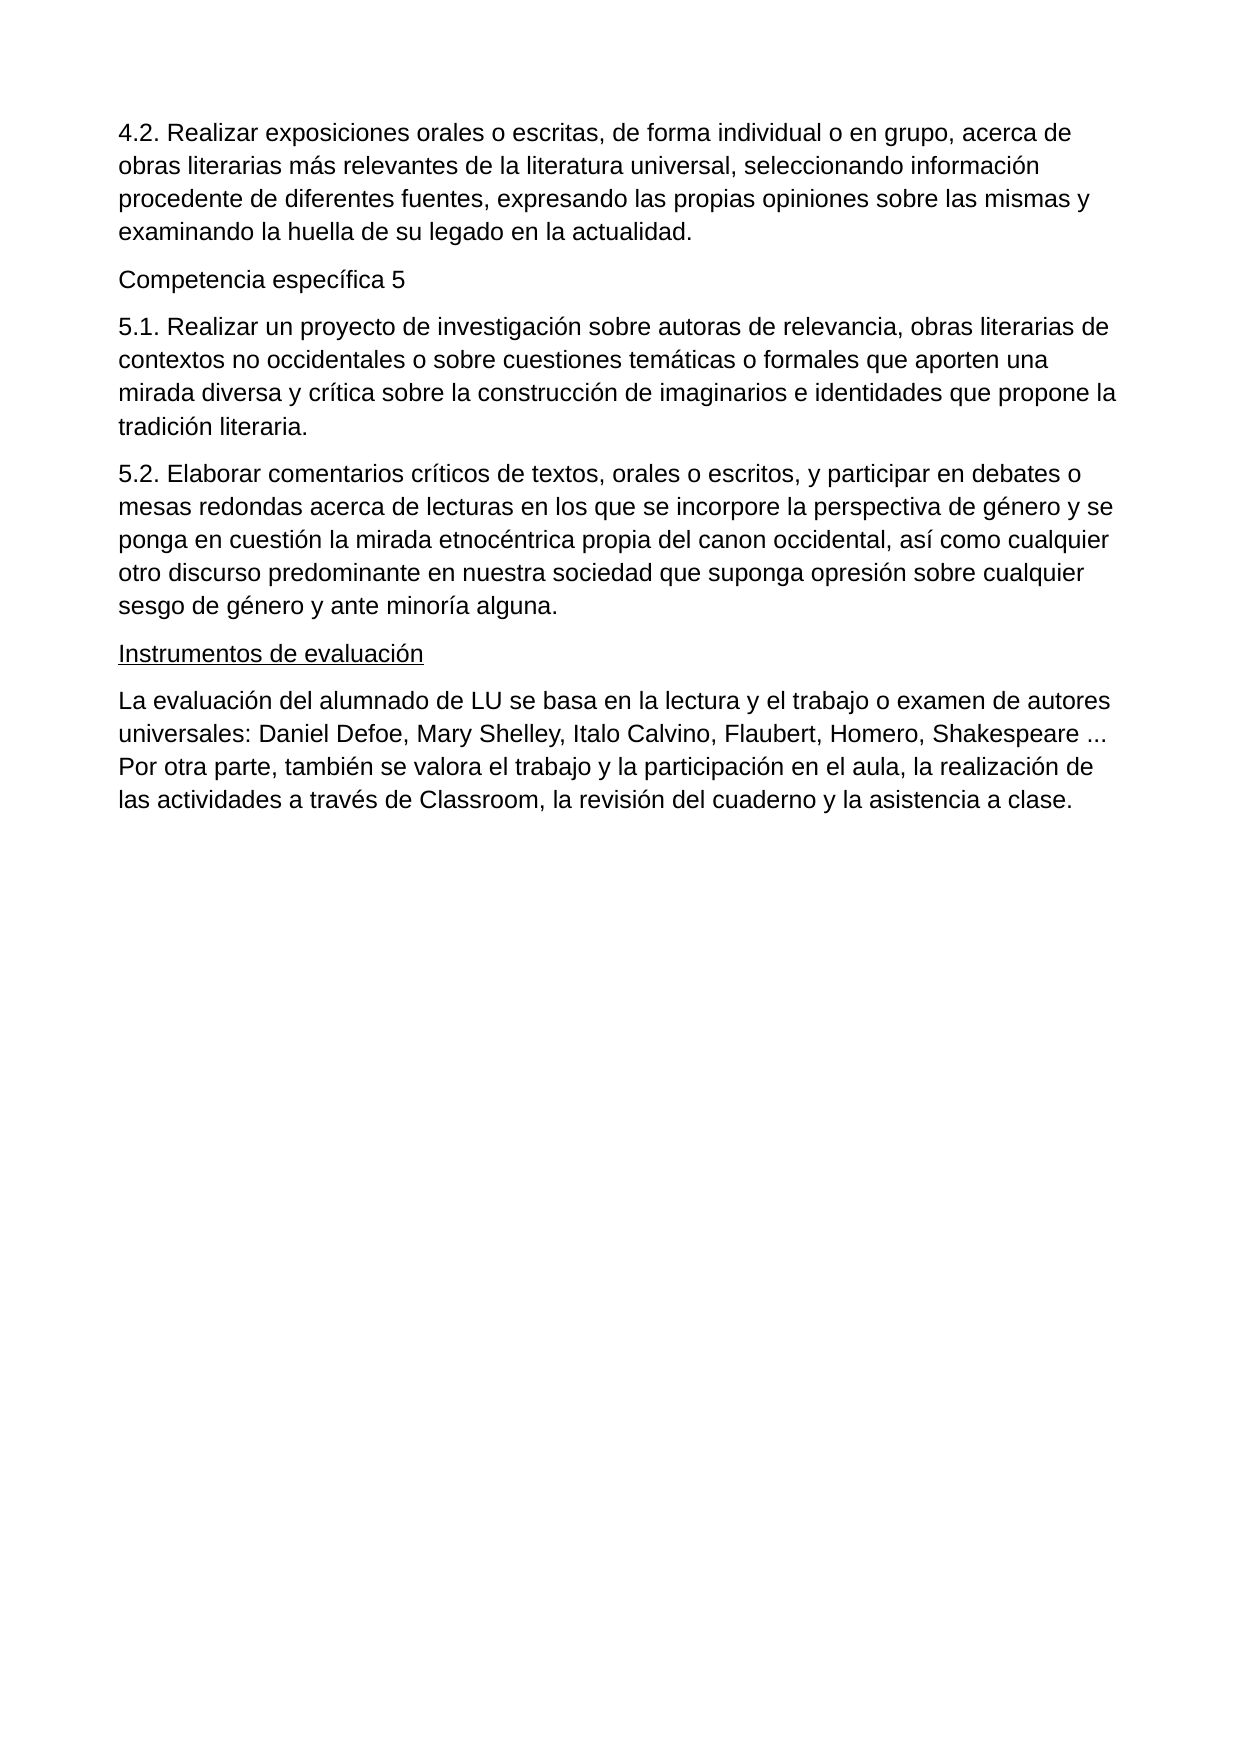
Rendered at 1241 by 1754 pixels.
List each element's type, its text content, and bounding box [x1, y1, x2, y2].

text Instrumentos de evaluación [118, 639, 1122, 667]
text 5.1. Realizar un proyecto de investigación sobre autoras de relevancia, obras literarias de contextos no occidentales o sobre cuestiones temáticas o formales que aporten una mirada diversa y crítica sobre la construcción de imaginarios e identidades que propone la tradición literaria. [118, 312, 1122, 440]
text La evaluación del alumnado de LU se basa en la lectura y el trabajo o examen de autores universales: Daniel Defoe, Mary Shelley, Italo Calvino, Flaubert, Homero, Shakespeare ... Por otra parte, también se valora el trabajo y la participación en el aula, la realización de las actividades a través de Classroom, la revisión del cuaderno y la asistencia a clase. [118, 686, 1122, 814]
text 4.2. Realizar exposiciones orales o escritas, de forma individual o en grupo, acerca de obras literarias más relevantes de la literatura universal, seleccionando información procedente de diferentes fuentes, expresando las propias opiniones sobre las mismas y examinando la huella de su legado en la actualidad. [118, 118, 1122, 246]
text 5.2. Elaborar comentarios críticos de textos, orales o escritos, y participar en debates o mesas redondas acerca de lecturas en los que se incorpore la perspectiva de género y se ponga en cuestión la mirada etnocéntrica propia del canon occidental, así como cualquier otro discurso predominante en nuestra sociedad que suponga opresión sobre cualquier sesgo de género y ante minoría alguna. [118, 459, 1122, 620]
text Competencia específica 5 [118, 265, 1122, 293]
